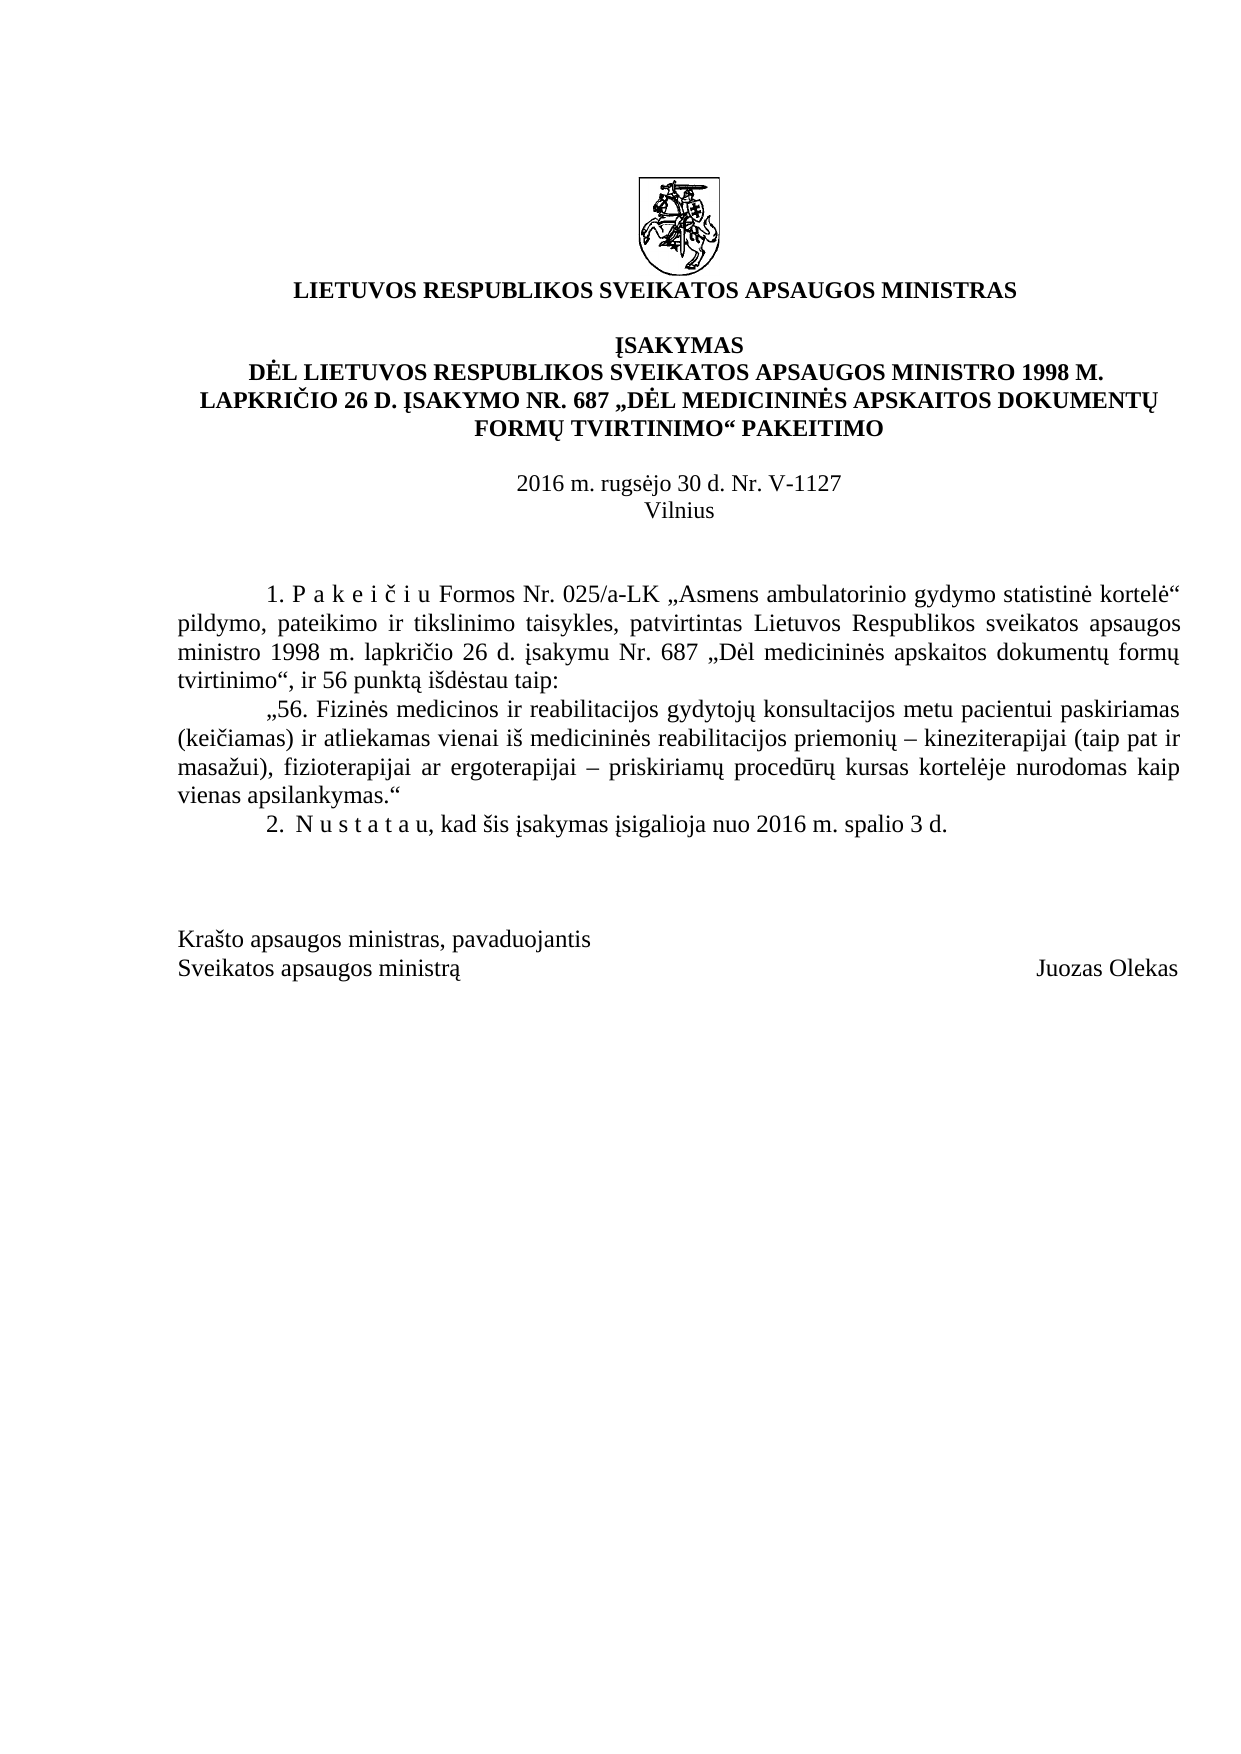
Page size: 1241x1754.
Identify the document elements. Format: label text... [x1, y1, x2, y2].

text ĮSAKYMAS [177, 331, 1181, 358]
text 2. N u s t a t a u, kad šis įsakymas įsigalioja nuo 2016 m. spalio 3 d. [252, 809, 1181, 838]
text Vilnius [177, 496, 1181, 524]
text 1. P a k e i č i u Formos Nr. 025/a-LK „Asmens ambulatorinio gydymo statistinė kortelė“ pildymo, pateikimo ir tikslinimo taisykles, patvirtintas Lietuvos Respublikos sveikatos apsaugos ministro 1998 m. lapkričio 26 d. įsakymu Nr. 687 „Dėl medicininės apskaitos dokumentų formų tvirtinimo“, ir 56 punktą išdėstau taip: [177, 579, 1181, 694]
text LAPKRIČIO 26 D. ĮSAKYMO NR. 687 „DĖL MEDICININĖS APSKAITOS DOKUMENTŲ FORMŲ TVIRTINIMO“ PAKEITIMO [177, 386, 1181, 441]
text „56. Fizinės medicinos ir reabilitacijos gydytojų konsultacijos metu pacientui paskiriamas (keičiamas) ir atliekamas vienai iš medicininės reabilitacijos priemonių – kineziterapijai (taip pat ir masažui), fizioterapijai ar ergoterapijai – priskiriamų procedūrų kursas kortelėje nurodomas kaip vienas apsilankymas.“ [177, 694, 1181, 809]
text 2016 m. rugsėjo 30 d. Nr. V-1127 [177, 469, 1181, 496]
text DĖL LIETUVOS RESPUBLIKOS SVEIKATOS APSAUGOS MINISTRO 1998 M. [177, 358, 1181, 386]
text Sveikatos apsaugos ministrą Juozas Olekas [177, 953, 1181, 982]
text LIETUVOS RESPUBLIKOS SVEIKATOS APSAUGOS MINISTRAS [177, 276, 1133, 303]
text Krašto apsaugos ministras, pavaduojantis [177, 924, 1181, 953]
